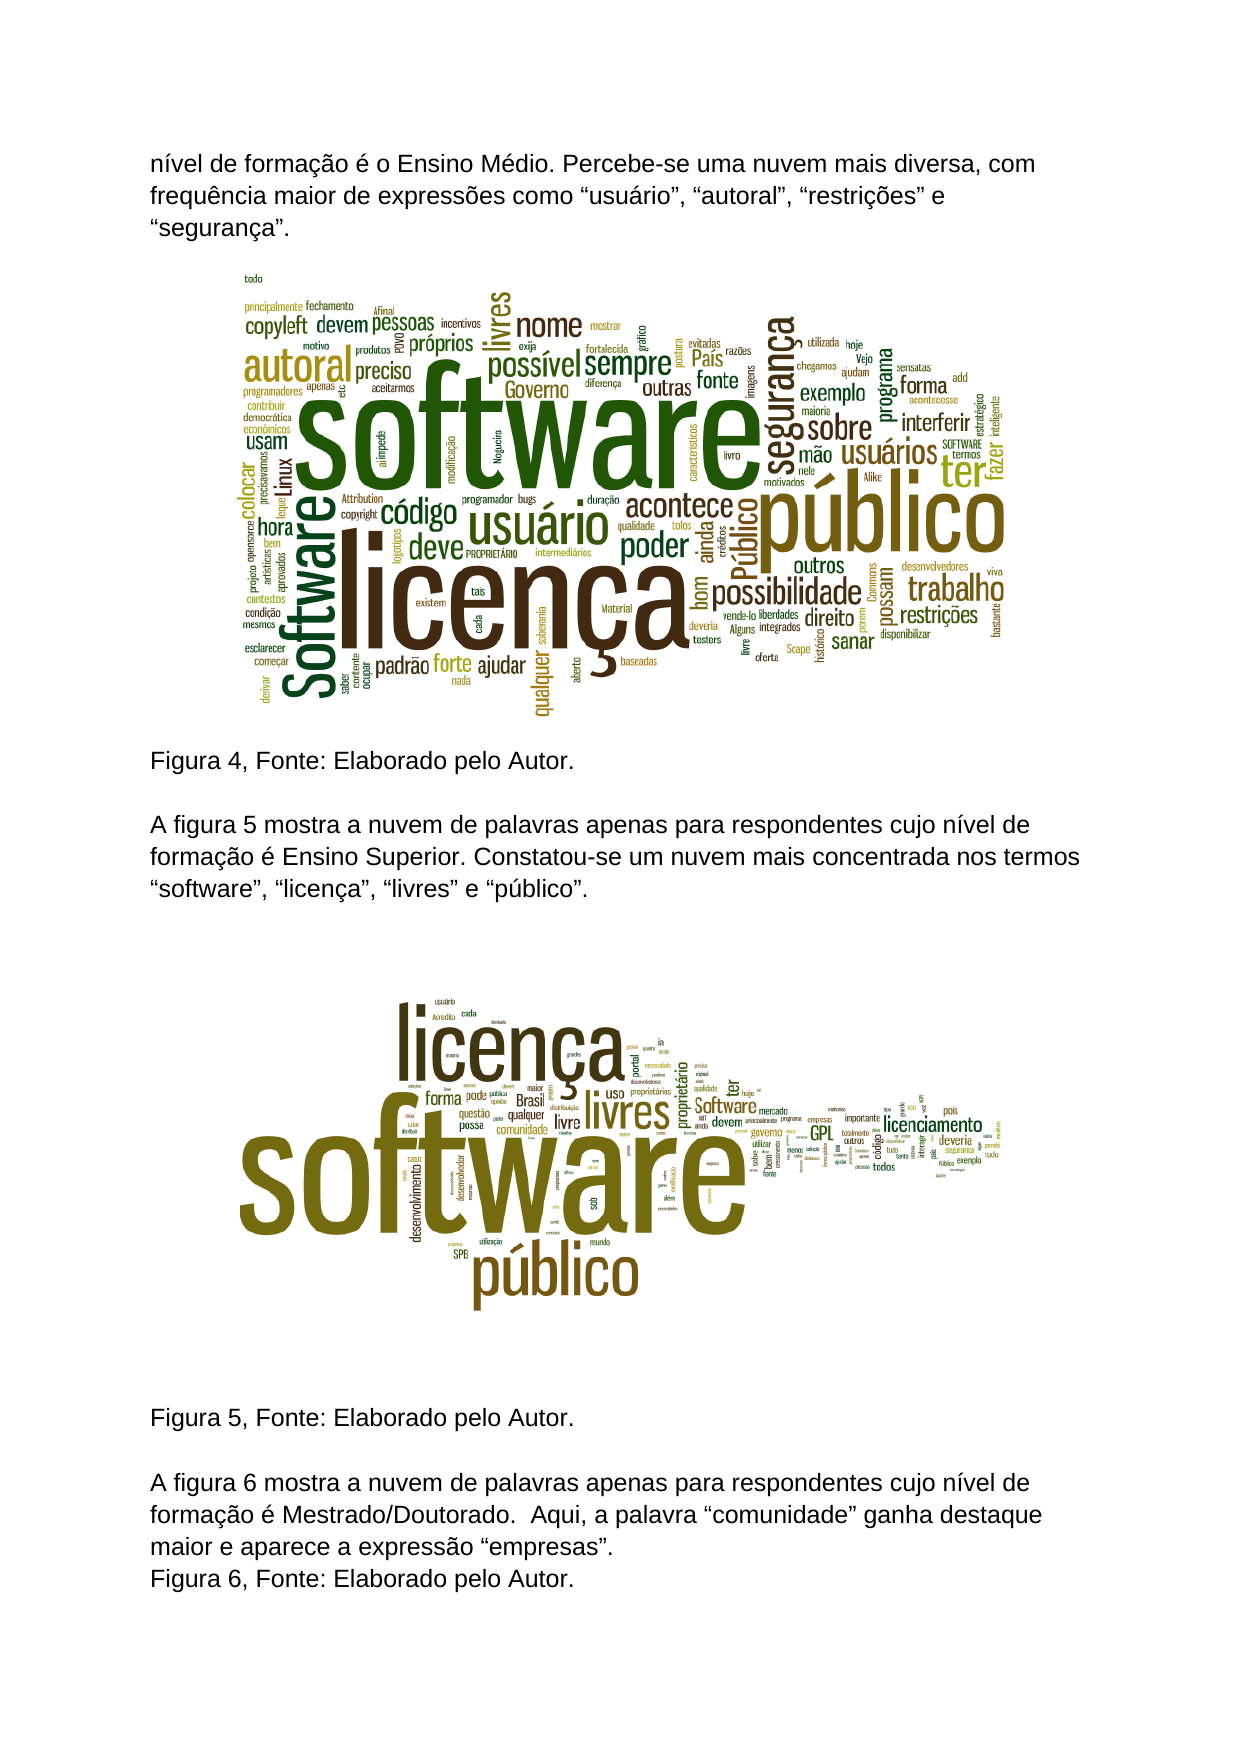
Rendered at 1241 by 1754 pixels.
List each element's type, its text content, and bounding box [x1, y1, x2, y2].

text A figura 6 mostra a nuvem de palavras apenas para respondentes cujo nível de formação é Mestrado/Doutorado. Aqui, a palavra “comunidade” ganha destaque maior e aparece a expressão “empresas”. [150, 1468, 1091, 1561]
text Figura 6, Fonte: Elaborado pelo Autor. [150, 1565, 1091, 1593]
text Figura 5, Fonte: Elaborado pelo Autor. [150, 907, 1091, 1432]
picture [240, 907, 1001, 1401]
text nível de formação é o Ensino Médio. Percebe-se uma nuvem mais diversa, com frequência maior de expressões como “usuário”, “autoral”, “restrições” e “segurança”. [150, 150, 1091, 242]
text A figura 5 mostra a nuvem de palavras apenas para respondentes cujo nível de formação é Ensino Superior. Constatou-se um nuvem mais concentrada nos termos “software”, “licença”, “livres” e “público”. [150, 811, 1091, 903]
text Figura 4, Fonte: Elaborado pelo Autor. [150, 246, 1091, 775]
picture [236, 246, 1004, 743]
